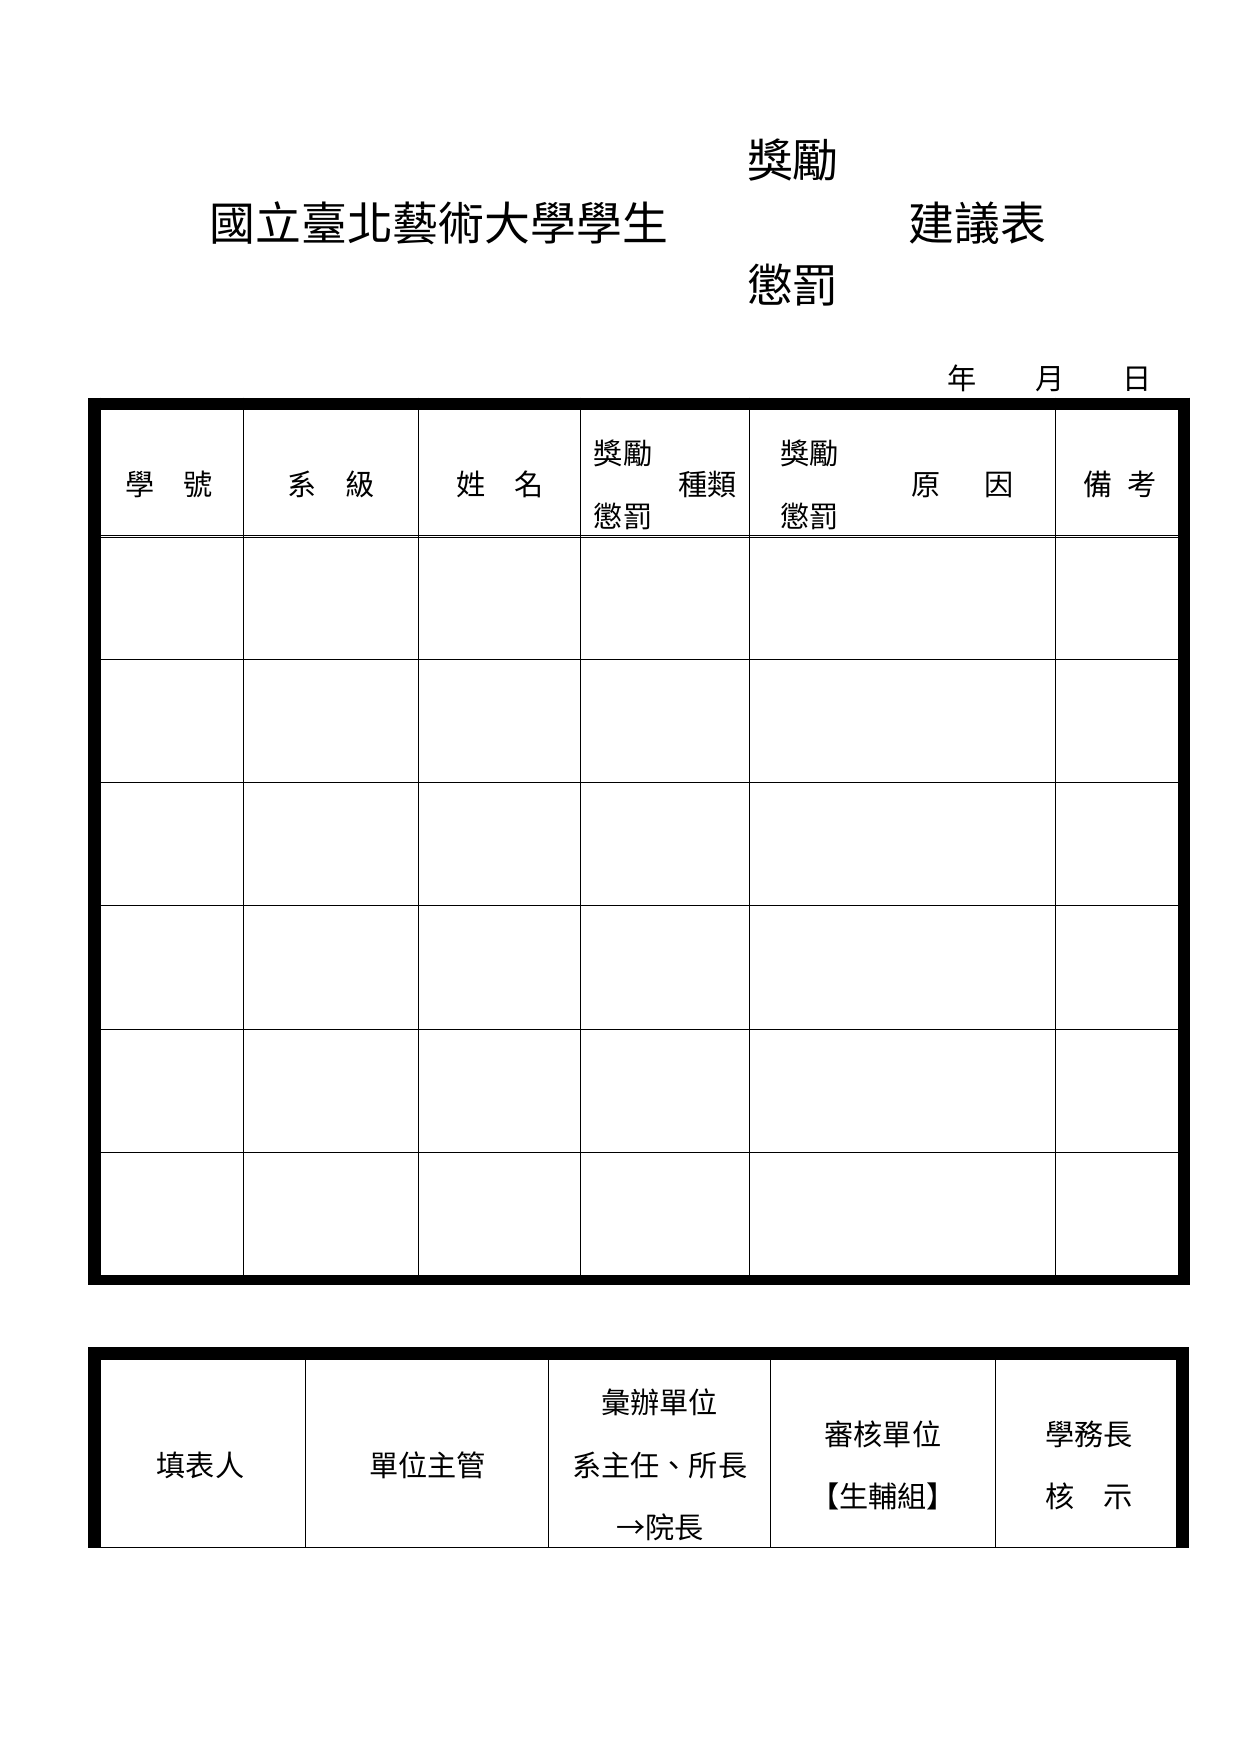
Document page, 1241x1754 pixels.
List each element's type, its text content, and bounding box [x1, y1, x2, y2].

table_header 國立臺北藝術大學學生 [174, 85, 702, 335]
table_cell [1056, 660, 1178, 782]
table_cell [1056, 783, 1178, 905]
table_cell [244, 906, 418, 1028]
table_cell [244, 660, 418, 782]
table_cell [244, 1153, 418, 1275]
table_cell [1056, 538, 1178, 658]
table_cell [419, 538, 580, 658]
table_cell [244, 1030, 418, 1152]
table_cell [750, 660, 1055, 782]
table_header 備 考 [1056, 410, 1178, 535]
table_header 種類 [665, 410, 749, 535]
table_cell [581, 1030, 749, 1152]
table_header 獎勵 懲罰 [581, 410, 665, 535]
table_cell [244, 538, 418, 658]
table_cell [419, 660, 580, 782]
table_header 獎勵 懲罰 [750, 410, 869, 535]
table_header 原 因 [869, 410, 1055, 535]
table_cell [1056, 1153, 1178, 1275]
table_cell [101, 783, 243, 905]
table_cell [750, 906, 1055, 1028]
table_cell [581, 660, 749, 782]
table_header 建議表 [883, 85, 1072, 335]
table_cell 懲罰 [703, 210, 883, 335]
table_cell [581, 1153, 749, 1275]
table_header 姓 名 [419, 410, 580, 535]
table_cell [750, 538, 1055, 658]
table_cell [101, 906, 243, 1028]
table_header 審核單位 【生輔組】 [771, 1360, 995, 1547]
table_cell [581, 783, 749, 905]
table_cell [244, 783, 418, 905]
table_header 學 號 [101, 410, 243, 535]
table_cell [419, 1153, 580, 1275]
table_cell [101, 538, 243, 658]
table_header 系 級 [244, 410, 418, 535]
table_cell [101, 660, 243, 782]
table_cell [581, 906, 749, 1028]
table_cell [101, 1153, 243, 1275]
table_cell [1056, 1030, 1178, 1152]
table_header 彙辦單位 系主任、所長→院長 [549, 1360, 770, 1547]
table_cell [1056, 906, 1178, 1028]
table_cell [750, 783, 1055, 905]
table_header 單位主管 [306, 1360, 548, 1547]
table_cell [419, 906, 580, 1028]
table_header 學務長 核 示 [996, 1360, 1176, 1547]
table_cell [101, 1030, 243, 1152]
table_header 填表人 [101, 1360, 305, 1547]
table_cell [750, 1030, 1055, 1152]
table_cell [581, 538, 749, 658]
table_cell [419, 783, 580, 905]
table_header 獎勵 [703, 85, 883, 210]
text 年 月 日 [94, 335, 1152, 398]
table_cell [750, 1153, 1055, 1275]
table_cell [419, 1030, 580, 1152]
